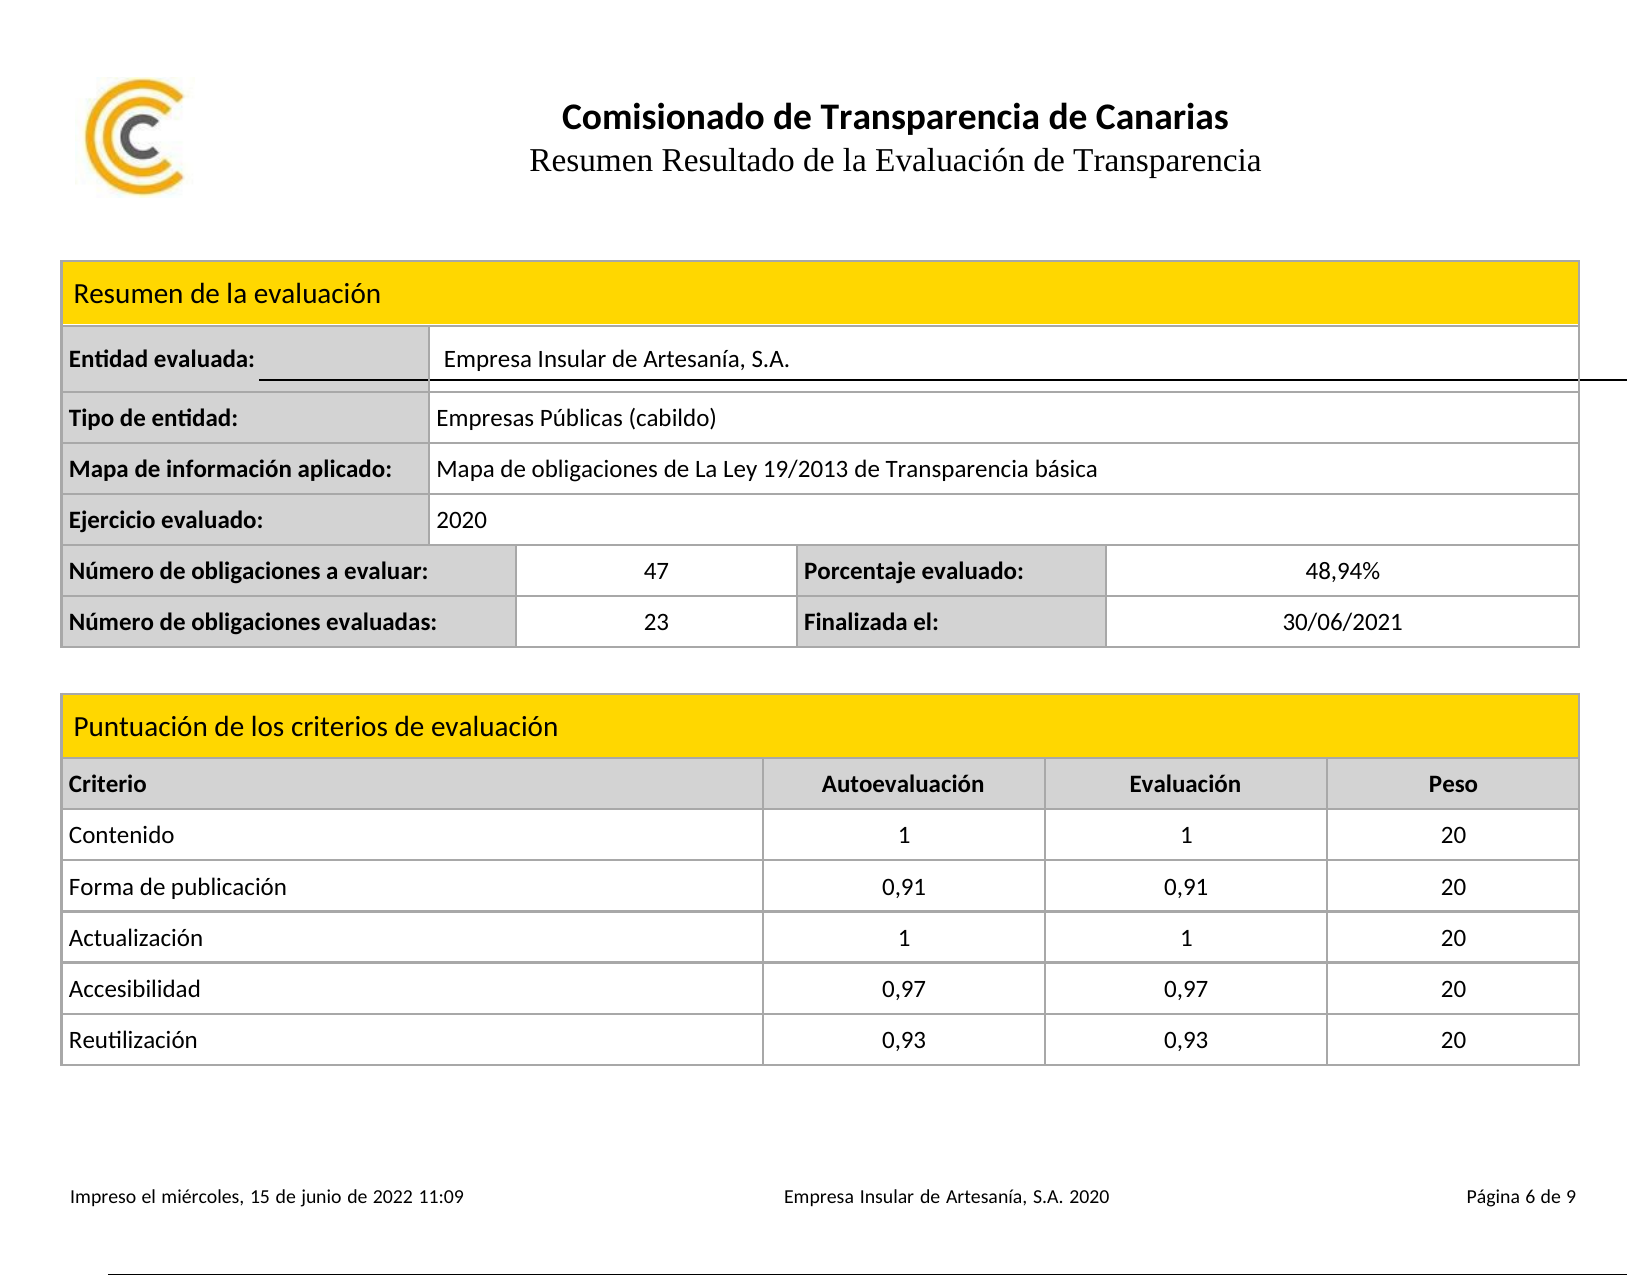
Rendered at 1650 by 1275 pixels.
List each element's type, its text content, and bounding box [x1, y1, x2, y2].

table_cell Empresas Públicas (cabildo) [430, 393, 1578, 442]
table_cell 48,94% [1107, 546, 1578, 595]
table_cell 20 [1328, 964, 1578, 1012]
table_cell Número de obligaciones a evaluar: [63, 546, 515, 595]
table_cell 1 [1046, 913, 1326, 961]
table_cell Evaluación [1046, 759, 1326, 808]
table_cell Mapa de obligaciones de La Ley 19/2013 de Transparencia básica [430, 444, 1578, 493]
table_cell 0,97 [764, 964, 1044, 1012]
table_cell 0,93 [1046, 1015, 1326, 1063]
table_cell 20 [1328, 1015, 1578, 1063]
table_cell Reutilización [63, 1015, 762, 1063]
table_cell 2020 [430, 495, 1578, 544]
table_cell Entidad evaluada: [63, 327, 428, 391]
table_cell Empresa Insular de Artesanía, S.A. [430, 327, 1578, 379]
table_cell 1 [764, 913, 1044, 961]
table_cell 0,97 [1046, 964, 1326, 1012]
table_cell 20 [1328, 913, 1578, 961]
table_cell Porcentaje evaluado: [798, 546, 1105, 595]
table_cell Finalizada el: [798, 597, 1105, 646]
table_header Resumen de la evaluación [63, 262, 1578, 324]
table_cell 0,91 [1046, 861, 1326, 910]
table_cell Accesibilidad [63, 964, 762, 1012]
table_cell 0,93 [764, 1015, 1044, 1063]
table_cell Criterio [63, 759, 762, 808]
table_cell Peso [1328, 759, 1578, 808]
table_cell 0,91 [764, 861, 1044, 910]
table_cell Contenido [63, 810, 762, 859]
table_cell Número de obligaciones evaluadas: [63, 597, 515, 646]
table_header Puntuación de los criterios de evaluación [63, 695, 1578, 757]
table_cell Ejercicio evaluado: [63, 495, 428, 544]
table_cell Mapa de información aplicado: [63, 444, 428, 493]
picture [75, 77, 195, 198]
table_cell Actualización [63, 913, 762, 961]
table_cell 1 [764, 810, 1044, 859]
table_cell 30/06/2021 [1107, 597, 1578, 646]
table_cell Forma de publicación [63, 861, 762, 910]
table_cell Tipo de entidad: [63, 393, 428, 442]
table_cell 47 [517, 546, 796, 595]
table_cell 20 [1328, 861, 1578, 910]
table_cell 1 [1046, 810, 1326, 859]
table_cell 23 [517, 597, 796, 646]
table_cell 20 [1328, 810, 1578, 859]
table_cell [430, 381, 1578, 391]
table_cell Autoevaluación [764, 759, 1044, 808]
